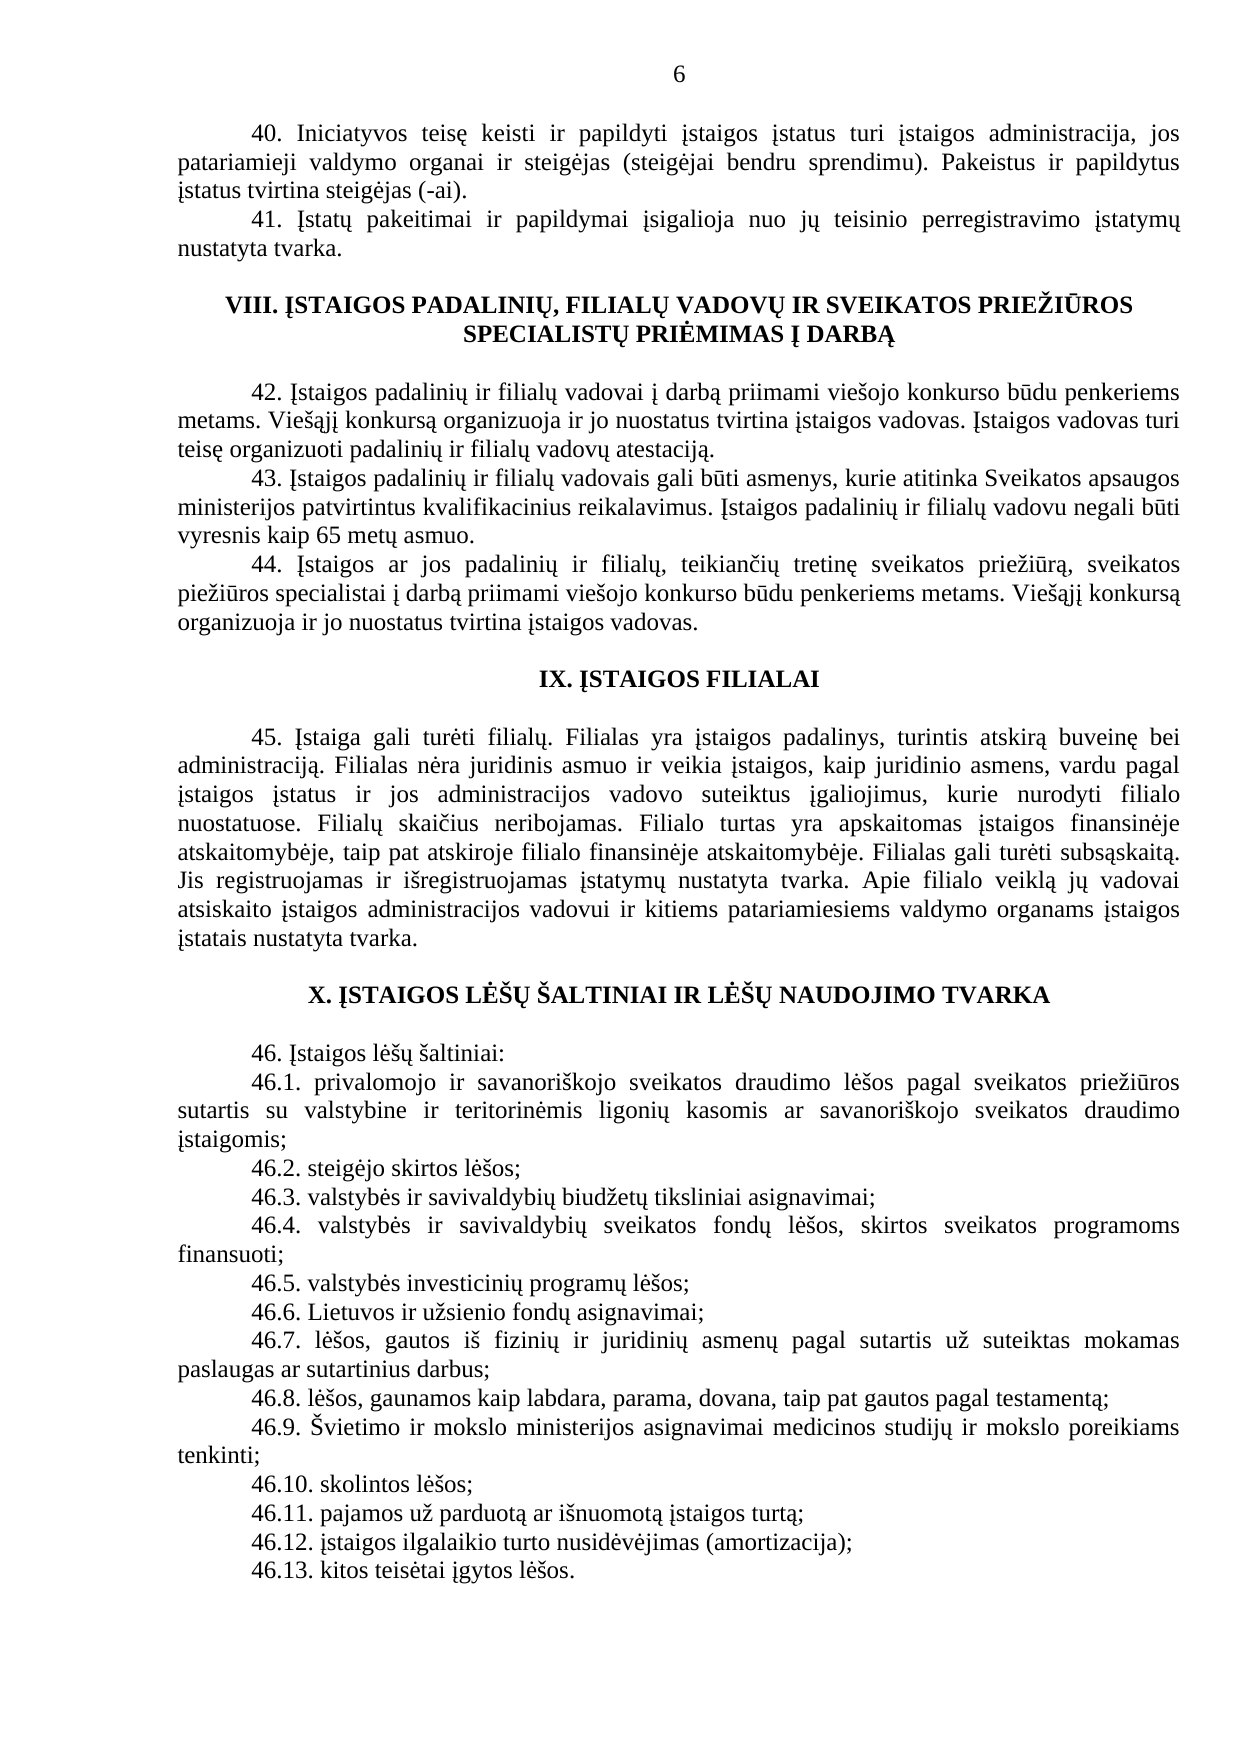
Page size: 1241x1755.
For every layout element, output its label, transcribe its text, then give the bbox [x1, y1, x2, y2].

text 45. Įstaiga gali turėti filialų. Filialas yra įstaigos padalinys, turintis atskirą buveinę bei administraciją. Filialas nėra juridinis asmuo ir veikia įstaigos, kaip juridinio asmens, vardu pagal įstaigos įstatus ir jos administracijos vadovo suteiktus įgaliojimus, kurie nurodyti filialo nuostatuose. Filialų skaičius neribojamas. Filialo turtas yra apskaitomas įstaigos finansinėje atskaitomybėje, taip pat atskiroje filialo finansinėje atskaitomybėje. Filialas gali turėti subsąskaitą. Jis registruojamas ir išregistruojamas įstatymų nustatyta tvarka. Apie filialo veiklą jų vadovai atsiskaito įstaigos administracijos vadovui ir kitiems patariamiesiems valdymo organams įstaigos įstatais nustatyta tvarka. [177, 722, 1181, 952]
text 41. Įstatų pakeitimai ir papildymai įsigalioja nuo jų teisinio perregistravimo įstatymų nustatyta tvarka. [177, 204, 1181, 262]
text 46. Įstaigos lėšų šaltiniai: [177, 1038, 1181, 1067]
text IX. ĮSTAIGOS FILIALAI [177, 664, 1181, 693]
text 46.10. skolintos lėšos; [177, 1469, 1181, 1498]
text 42. Įstaigos padalinių ir filialų vadovai į darbą priimami viešojo konkurso būdu penkeriems metams. Viešąjį konkursą organizuoja ir jo nuostatus tvirtina įstaigos vadovas. Įstaigos vadovas turi teisę organizuoti padalinių ir filialų vadovų atestaciją. [177, 377, 1181, 463]
text 46.11. pajamos už parduotą ar išnuomotą įstaigos turtą; [177, 1498, 1181, 1527]
text VIII. ĮSTAIGOS PADALINIŲ, FILIALŲ VADOVŲ IR SVEIKATOS PRIEŽIŪROS SPECIALISTŲ PRIĖMIMAS Į DARBĄ [177, 291, 1181, 348]
text 40. Iniciatyvos teisę keisti ir papildyti įstaigos įstatus turi įstaigos administracija, jos patariamieji valdymo organai ir steigėjas (steigėjai bendru sprendimu). Pakeistus ir papildytus įstatus tvirtina steigėjas (-ai). [177, 118, 1181, 204]
text 46.3. valstybės ir savivaldybių biudžetų tiksliniai asignavimai; [177, 1182, 1181, 1211]
text X. ĮSTAIGOS LĖŠŲ ŠALTINIAI IR LĖŠŲ NAUDOJIMO TVARKA [177, 981, 1181, 1009]
text 46.5. valstybės investicinių programų lėšos; [177, 1268, 1181, 1297]
text 43. Įstaigos padalinių ir filialų vadovais gali būti asmenys, kurie atitinka Sveikatos apsaugos ministerijos patvirtintus kvalifikacinius reikalavimus. Įstaigos padalinių ir filialų vadovu negali būti vyresnis kaip 65 metų asmuo. [177, 463, 1181, 549]
text 46.4. valstybės ir savivaldybių sveikatos fondų lėšos, skirtos sveikatos programoms finansuoti; [177, 1211, 1181, 1268]
text 46.7. lėšos, gautos iš fizinių ir juridinių asmenų pagal sutartis už suteiktas mokamas paslaugas ar sutartinius darbus; [177, 1326, 1181, 1383]
text 46.9. Švietimo ir mokslo ministerijos asignavimai medicinos studijų ir mokslo poreikiams tenkinti; [177, 1412, 1181, 1469]
text 46.13. kitos teisėtai įgytos lėšos. [177, 1556, 1181, 1584]
text 46.8. lėšos, gaunamos kaip labdara, parama, dovana, taip pat gautos pagal testamentą; [177, 1383, 1181, 1412]
text 46.2. steigėjo skirtos lėšos; [177, 1153, 1181, 1182]
text 46.6. Lietuvos ir užsienio fondų asignavimai; [177, 1297, 1181, 1326]
text 46.1. privalomojo ir savanoriškojo sveikatos draudimo lėšos pagal sveikatos priežiūros sutartis su valstybine ir teritorinėmis ligonių kasomis ar savanoriškojo sveikatos draudimo įstaigomis; [177, 1067, 1181, 1153]
text 44. Įstaigos ar jos padalinių ir filialų, teikiančių tretinę sveikatos priežiūrą, sveikatos piežiūros specialistai į darbą priimami viešojo konkurso būdu penkeriems metams. Viešąjį konkursą organizuoja ir jo nuostatus tvirtina įstaigos vadovas. [177, 549, 1181, 636]
text 46.12. įstaigos ilgalaikio turto nusidėvėjimas (amortizacija); [177, 1527, 1181, 1556]
